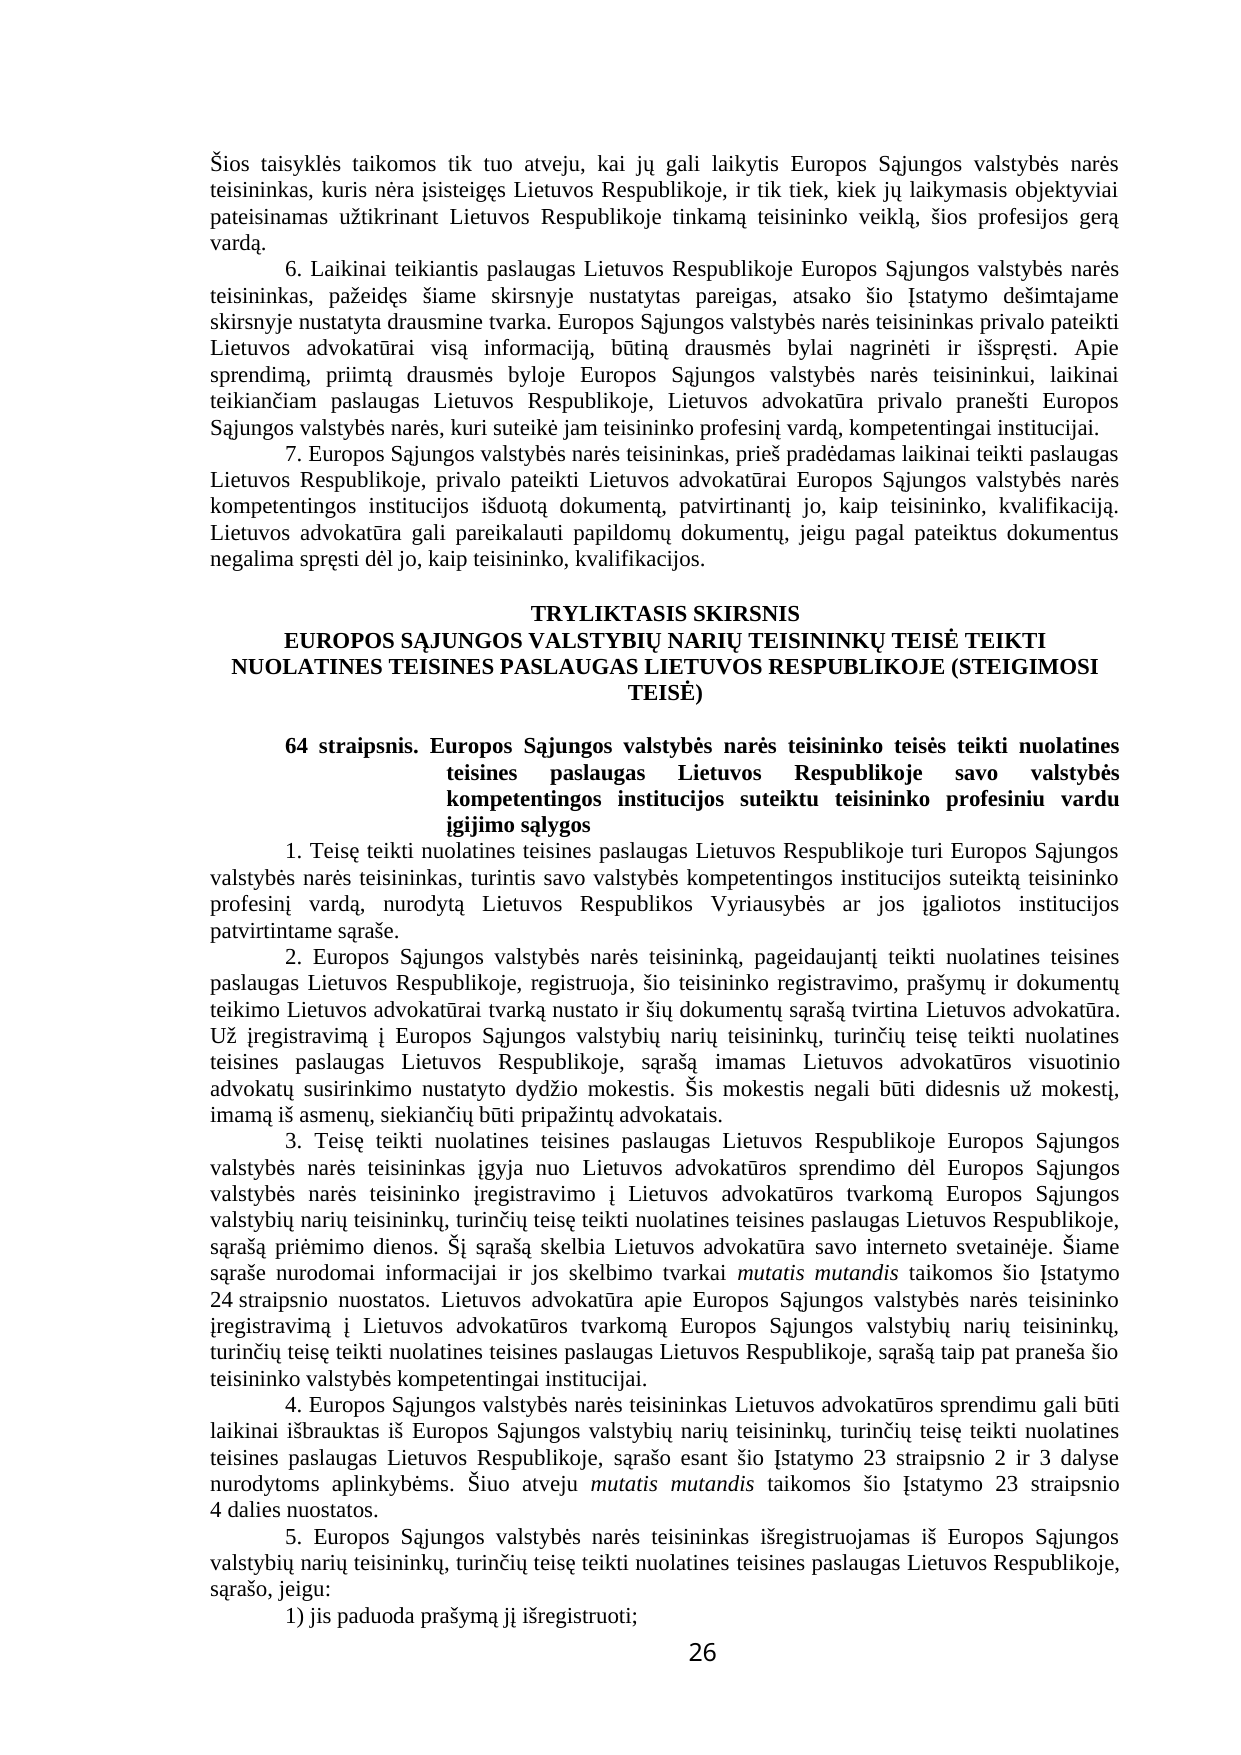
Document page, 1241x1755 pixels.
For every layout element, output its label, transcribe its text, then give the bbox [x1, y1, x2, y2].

text 64 straipsnis. Europos Sąjungos valstybės narės teisininko teisės teikti nuolatines teisines paslaugas Lietuvos Respublikoje savo valstybės kompetentingos institucijos suteiktu teisininko profesiniu vardu įgijimo sąlygos [285, 732, 1120, 838]
subtitle TRYLIKTASIS SKIRSNIS [210, 600, 1120, 627]
text 3. Teisę teikti nuolatines teisines paslaugas Lietuvos Respublikoje Europos Sąjungos valstybės narės teisininkas įgyja nuo Lietuvos advokatūros sprendimo dėl Europos Sąjungos valstybės narės teisininko įregistravimo į Lietuvos advokatūros tvarkomą Europos Sąjungos valstybių narių teisininkų, turinčių teisę teikti nuolatines teisines paslaugas Lietuvos Respublikoje, sąrašą priėmimo dienos. Šį sąrašą skelbia Lietuvos advokatūra savo interneto svetainėje. Šiame sąraše nurodomai informacijai ir jos skelbimo tvarkai mutatis mutandis taikomos šio Įstatymo 24 straipsnio nuostatos. Lietuvos advokatūra apie Europos Sąjungos valstybės narės teisininko įregistravimą į Lietuvos advokatūros tvarkomą Europos Sąjungos valstybių narių teisininkų, turinčių teisę teikti nuolatines teisines paslaugas Lietuvos Respublikoje, sąrašą taip pat praneša šio teisininko valstybės kompetentingai institucijai. [210, 1127, 1120, 1391]
text 1) jis paduoda prašymą jį išregistruoti; [210, 1602, 1120, 1628]
text 5. Europos Sąjungos valstybės narės teisininkas išregistruojamas iš Europos Sąjungos valstybių narių teisininkų, turinčių teisę teikti nuolatines teisines paslaugas Lietuvos Respublikoje, sąrašo, jeigu: [210, 1523, 1120, 1602]
text 6. Laikinai teikiantis paslaugas Lietuvos Respublikoje Europos Sąjungos valstybės narės teisininkas, pažeidęs šiame skirsnyje nustatytas pareigas, atsako šio Įstatymo dešimtajame skirsnyje nustatyta drausmine tvarka. Europos Sąjungos valstybės narės teisininkas privalo pateikti Lietuvos advokatūrai visą informaciją, būtiną drausmės bylai nagrinėti ir išspręsti. Apie sprendimą, priimtą drausmės byloje Europos Sąjungos valstybės narės teisininkui, laikinai teikiančiam paslaugas Lietuvos Respublikoje, Lietuvos advokatūra privalo pranešti Europos Sąjungos valstybės narės, kuri suteikė jam teisininko profesinį vardą, kompetentingai institucijai. [210, 255, 1120, 440]
text 7. Europos Sąjungos valstybės narės teisininkas, prieš pradėdamas laikinai teikti paslaugas Lietuvos Respublikoje, privalo pateikti Lietuvos advokatūrai Europos Sąjungos valstybės narės kompetentingos institucijos išduotą dokumentą, patvirtinantį jo, kaip teisininko, kvalifikaciją. Lietuvos advokatūra gali pareikalauti papildomų dokumentų, jeigu pagal pateiktus dokumentus negalima spręsti dėl jo, kaip teisininko, kvalifikacijos. [210, 440, 1120, 572]
text Šios taisyklės taikomos tik tuo atveju, kai jų gali laikytis Europos Sąjungos valstybės narės teisininkas, kuris nėra įsisteigęs Lietuvos Respublikoje, ir tik tiek, kiek jų laikymasis objektyviai pateisinamas užtikrinant Lietuvos Respublikoje tinkamą teisininko veiklą, šios profesijos gerą vardą. [210, 150, 1120, 255]
text EUROPOS SĄJUNGOS VALSTYBIŲ NARIŲ TEISININKŲ TEISĖ TEIKTI NUOLATINES TEISINES PASLAUGAS LIETUVOS RESPUBLIKOJE (STEIGIMOSI TEISĖ) [210, 627, 1120, 706]
text 4. Europos Sąjungos valstybės narės teisininkas Lietuvos advokatūros sprendimu gali būti laikinai išbrauktas iš Europos Sąjungos valstybių narių teisininkų, turinčių teisę teikti nuolatines teisines paslaugas Lietuvos Respublikoje, sąrašo esant šio Įstatymo 23 straipsnio 2 ir 3 dalyse nurodytoms aplinkybėms. Šiuo atveju mutatis mutandis taikomos šio Įstatymo 23 straipsnio 4 dalies nuostatos. [210, 1391, 1120, 1523]
text 2. Europos Sąjungos valstybės narės teisininką, pageidaujantį teikti nuolatines teisines paslaugas Lietuvos Respublikoje, registruoja, šio teisininko registravimo, prašymų ir dokumentų teikimo Lietuvos advokatūrai tvarką nustato ir šių dokumentų sąrašą tvirtina Lietuvos advokatūra. Už įregistravimą į Europos Sąjungos valstybių narių teisininkų, turinčių teisę teikti nuolatines teisines paslaugas Lietuvos Respublikoje, sąrašą imamas Lietuvos advokatūros visuotinio advokatų susirinkimo nustatyto dydžio mokestis. Šis mokestis negali būti didesnis už mokestį, imamą iš asmenų, siekiančių būti pripažintų advokatais. [210, 943, 1120, 1127]
text 1. Teisę teikti nuolatines teisines paslaugas Lietuvos Respublikoje turi Europos Sąjungos valstybės narės teisininkas, turintis savo valstybės kompetentingos institucijos suteiktą teisininko profesinį vardą, nurodytą Lietuvos Respublikos Vyriausybės ar jos įgaliotos institucijos patvirtintame sąraše. [210, 838, 1120, 943]
